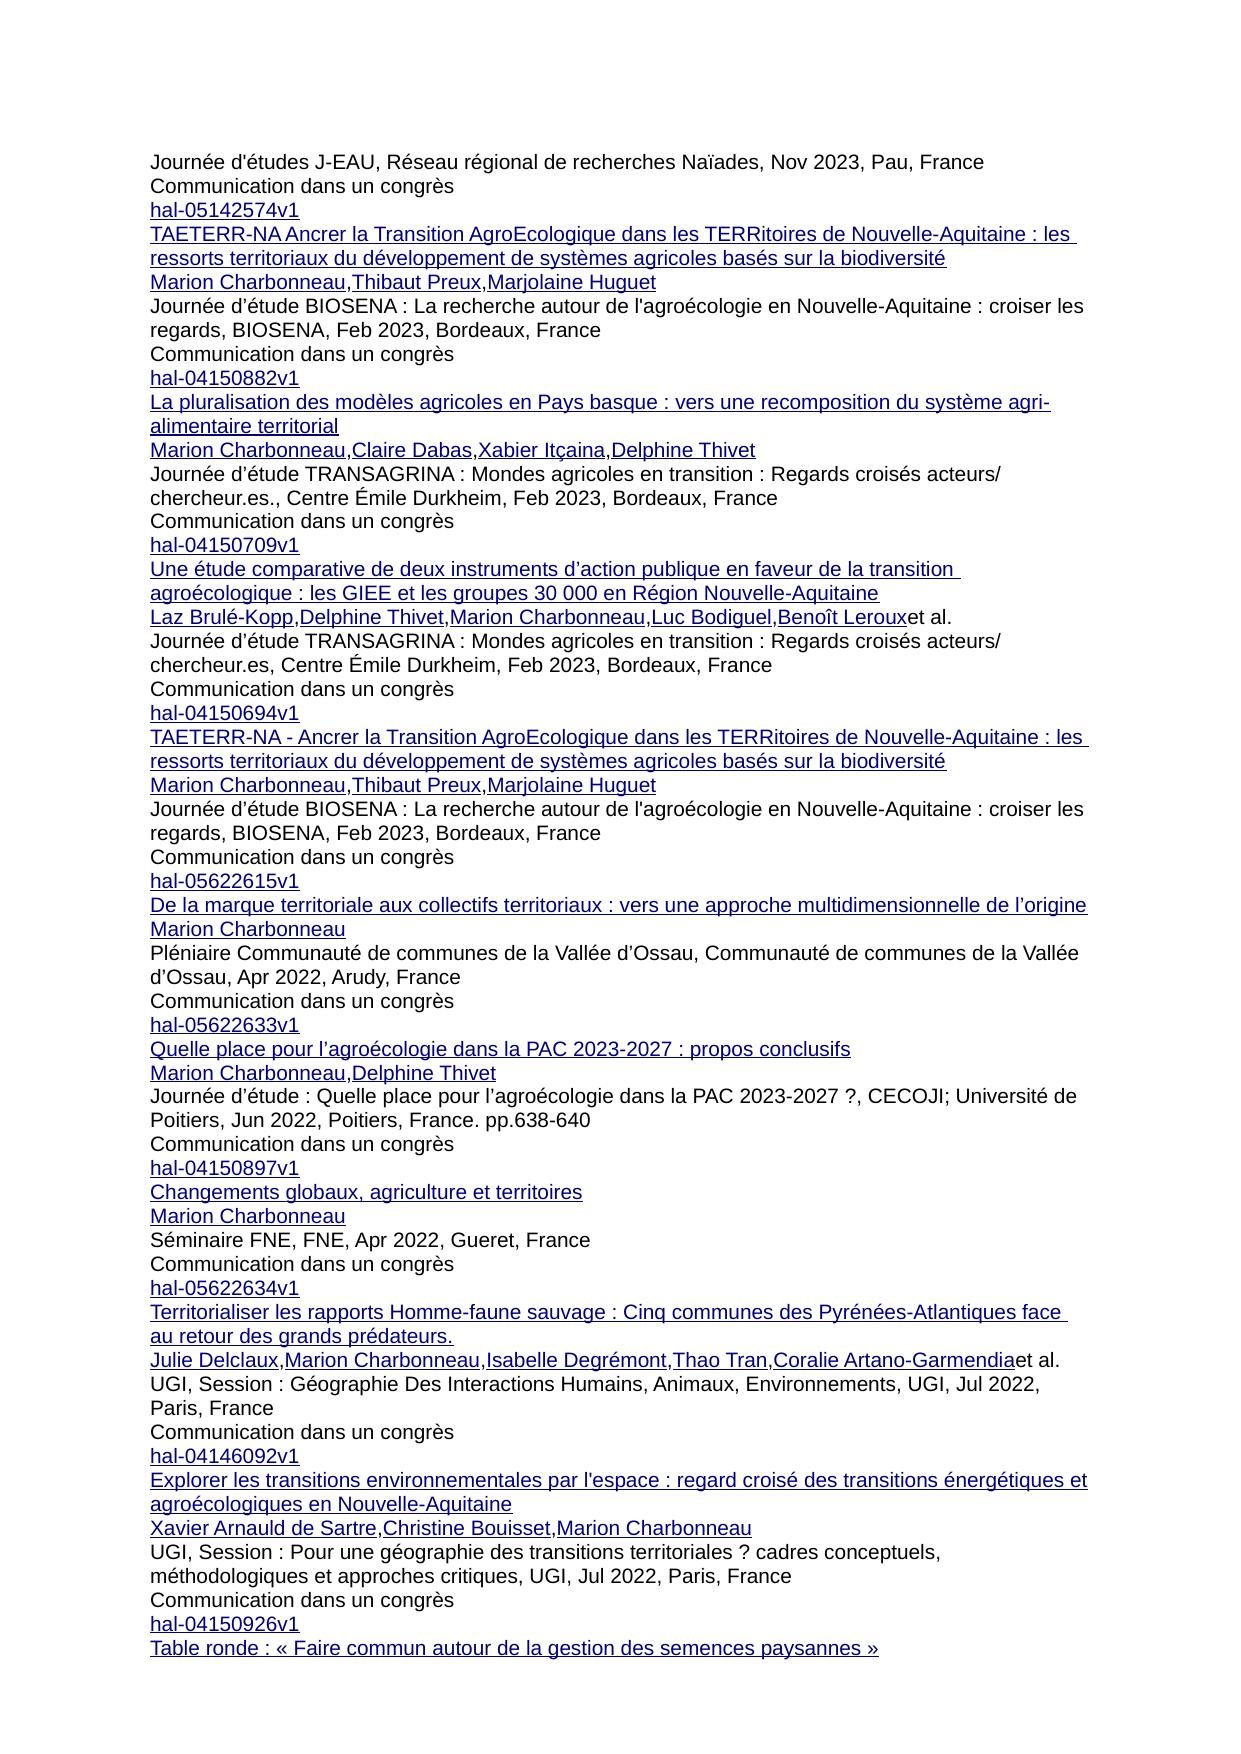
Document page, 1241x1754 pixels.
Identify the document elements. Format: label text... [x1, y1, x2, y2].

table_cell Journée d'études J-EAU, Réseau régional de recherches Naïades, Nov 2023, Pau, France Communication dans un congrès hal-05142574v1 [150, 150, 1090, 222]
table_cell La pluralisation des modèles agricoles en Pays basque : vers une recomposition du système agri-alimentaire territorial Marion Charbonneau,Claire Dabas,Xabier Itçaina,Delphine Thivet Journée d’étude TRANSAGRINA : Mondes agricoles en transition : Regards croisés acteurs/ chercheur.es., Centre Émile Durkheim, Feb 2023, Bordeaux, France Communication dans un congrès hal-04150709v1 [150, 390, 1090, 557]
table_cell Changements globaux, agriculture et territoires Marion Charbonneau Séminaire FNE, FNE, Apr 2022, Gueret, France Communication dans un congrès hal-05622634v1 [150, 1180, 1090, 1300]
table_cell TAETERR-NA Ancrer la Transition AgroEcologique dans les TERRitoires de Nouvelle-Aquitaine : les ressorts territoriaux du développement de systèmes agricoles basés sur la biodiversité Marion Charbonneau,Thibaut Preux,Marjolaine Huguet Journée d’étude BIOSENA : La recherche autour de l'agroécologie en Nouvelle-Aquitaine : croiser les regards, BIOSENA, Feb 2023, Bordeaux, France Communication dans un congrès hal-04150882v1 [150, 222, 1090, 389]
table_cell De la marque territoriale aux collectifs territoriaux : vers une approche multidimensionnelle de l’origine Marion Charbonneau Pléniaire Communauté de communes de la Vallée d’Ossau, Communauté de communes de la Vallée d’Ossau, Apr 2022, Arudy, France Communication dans un congrès hal-05622633v1 [150, 893, 1090, 1036]
table_cell TAETERR-NA - Ancrer la Transition AgroEcologique dans les TERRitoires de Nouvelle-Aquitaine : les ressorts territoriaux du développement de systèmes agricoles basés sur la biodiversité Marion Charbonneau,Thibaut Preux,Marjolaine Huguet Journée d’étude BIOSENA : La recherche autour de l'agroécologie en Nouvelle-Aquitaine : croiser les regards, BIOSENA, Feb 2023, Bordeaux, France Communication dans un congrès hal-05622615v1 [150, 725, 1090, 893]
table_cell Une étude comparative de deux instruments d’action publique en faveur de la transition agroécologique : les GIEE et les groupes 30 000 en Région Nouvelle-Aquitaine Laz Brulé-Kopp,Delphine Thivet,Marion Charbonneau,Luc Bodiguel,Benoît Lerouxet al. Journée d’étude TRANSAGRINA : Mondes agricoles en transition : Regards croisés acteurs/ chercheur.es, Centre Émile Durkheim, Feb 2023, Bordeaux, France Communication dans un congrès hal-04150694v1 [150, 557, 1090, 725]
table_cell Territorialiser les rapports Homme-faune sauvage : Cinq communes des Pyrénées-Atlantiques face au retour des grands prédateurs. Julie Delclaux,Marion Charbonneau,Isabelle Degrémont,Thao Tran,Coralie Artano-Garmendiaet al. UGI, Session : Géographie Des Interactions Humains, Animaux, Environnements, UGI, Jul 2022, Paris, France Communication dans un congrès hal-04146092v1 [150, 1300, 1090, 1468]
table_cell Quelle place pour l’agroécologie dans la PAC 2023-2027 : propos conclusifs Marion Charbonneau,Delphine Thivet Journée d’étude : Quelle place pour l’agroécologie dans la PAC 2023-2027 ?, CECOJI; Université de Poitiers, Jun 2022, Poitiers, France. pp.638-640 Communication dans un congrès hal-04150897v1 [150, 1036, 1090, 1180]
table_cell Table ronde : « Faire commun autour de la gestion des semences paysannes » [150, 1635, 1090, 1659]
table_cell Explorer les transitions environnementales par l'espace : regard croisé des transitions énergétiques et agroécologiques en Nouvelle-Aquitaine Xavier Arnauld de Sartre,Christine Bouisset,Marion Charbonneau UGI, Session : Pour une géographie des transitions territoriales ? cadres conceptuels, méthodologiques et approches critiques, UGI, Jul 2022, Paris, France Communication dans un congrès hal-04150926v1 [150, 1468, 1090, 1635]
